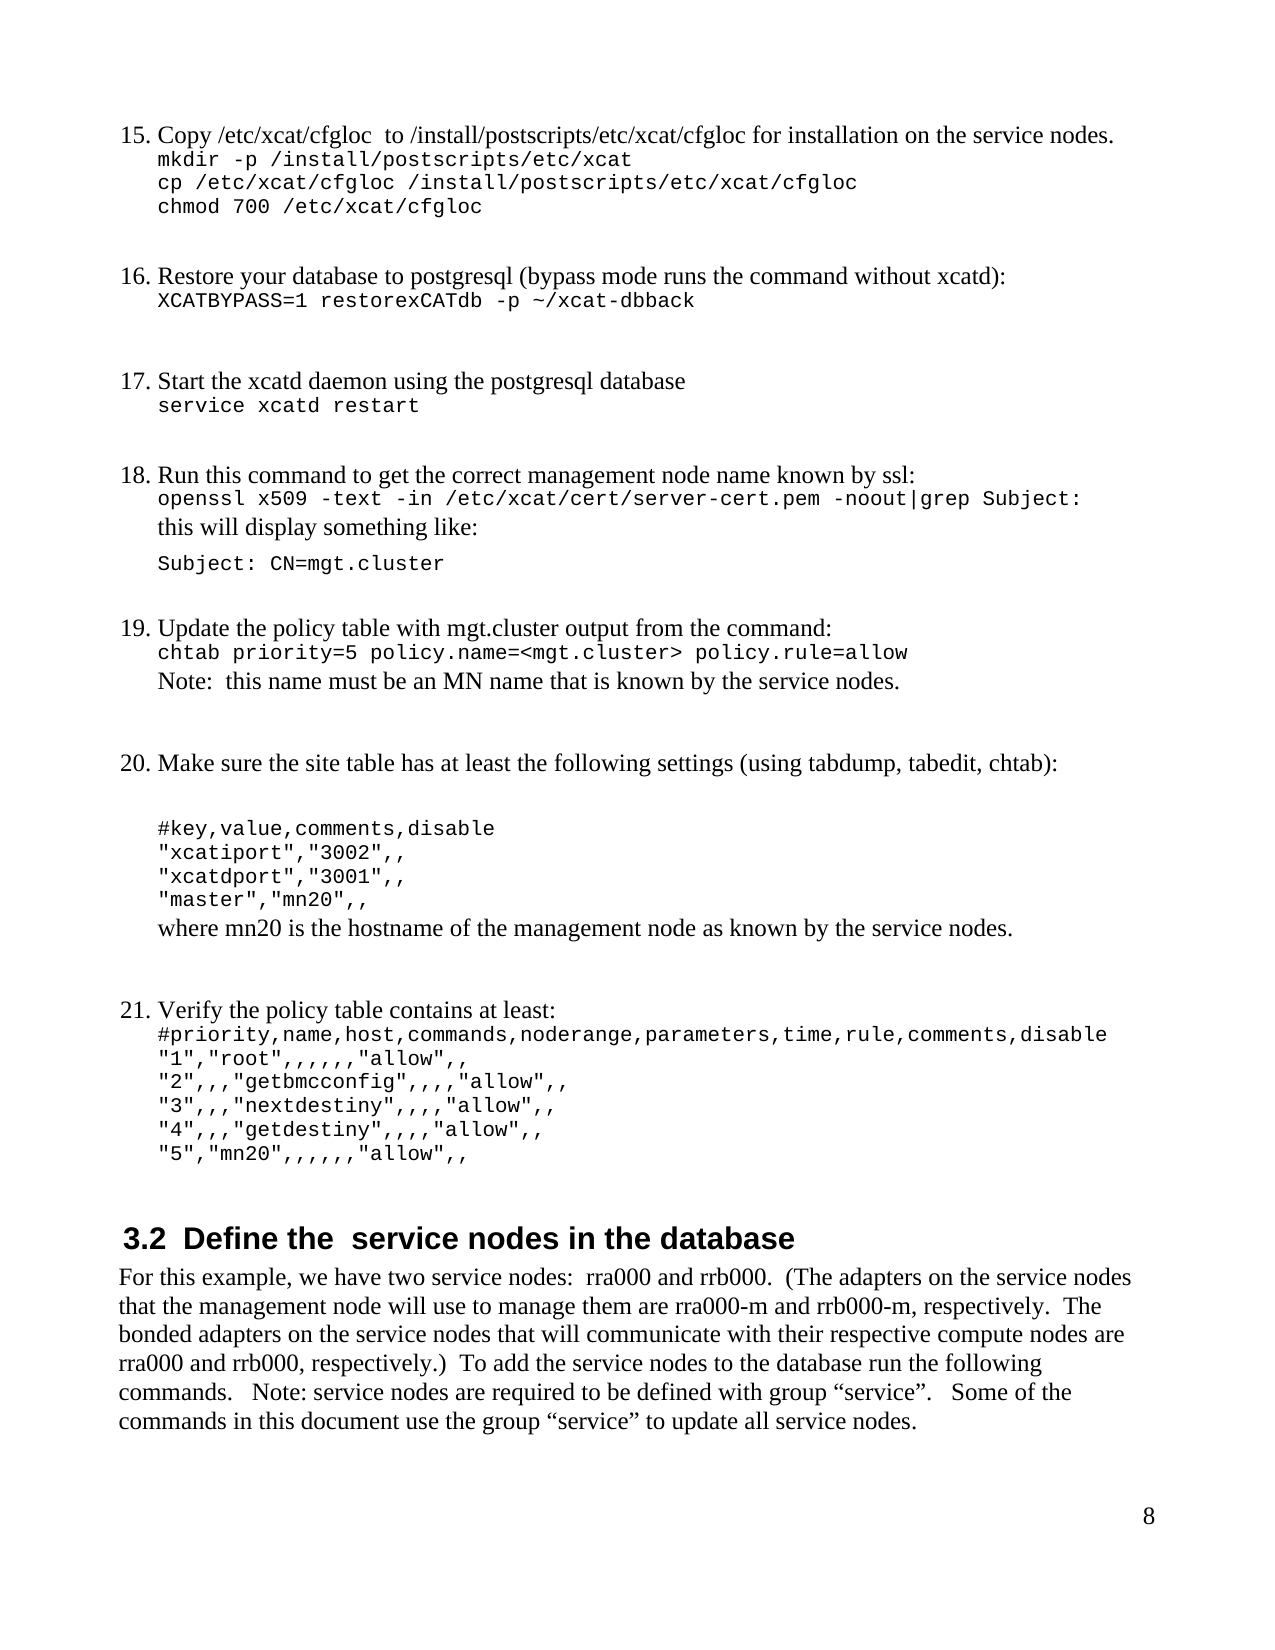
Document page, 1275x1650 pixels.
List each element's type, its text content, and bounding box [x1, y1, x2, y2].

text where mn20 is the hostname of the management node as known by the service nodes. [157, 913, 1155, 942]
text "xcatdport","3001",, [157, 866, 1155, 889]
list Update the policy table with mgt.cluster output from the command: [120, 613, 1155, 642]
text openssl x509 -text -in /etc/xcat/cert/server-cert.pem -noout|grep Subject: [157, 488, 1155, 512]
list Run this command to get the correct management node name known by ssl: [120, 460, 1155, 488]
text Subject: CN=mgt.cluster [157, 553, 1155, 577]
list Make sure the site table has at least the following settings (using tabdump, tabedit, chtab): [120, 748, 1155, 777]
text chmod 700 /etc/xcat/cfgloc [157, 196, 1155, 220]
text "xcatiport","3002",, [157, 842, 1155, 866]
text For this example, we have two service nodes: rra000 and rrb000. (The adapters on the service nodes that the management node will use to manage them are rra000-m and rrb000-m, respectively. The bonded adapters on the service nodes that will communicate with their respective compute nodes are rra000 and rrb000, respectively.) To add the service nodes to the database run the following commands. Note: service nodes are required to be defined with group “service”. Some of the commands in this document use the group “service” to update all service nodes. [118, 1262, 1155, 1434]
list Start the xcatd daemon using the postgresql database [120, 366, 1155, 395]
text "2",,,"getbmcconfig",,,,"allow",, [157, 1072, 1155, 1095]
text "4",,,"getdestiny",,,,"allow",, [157, 1119, 1155, 1142]
list Verify the policy table contains at least: [120, 996, 1155, 1024]
text "5","mn20",,,,,,"allow",, [157, 1142, 1155, 1166]
text cp /etc/xcat/cfgloc /install/postscripts/etc/xcat/cfgloc [157, 172, 1155, 196]
text #priority,name,host,commands,noderange,parameters,time,rule,comments,disable [157, 1024, 1155, 1048]
text #key,value,comments,disable [157, 818, 1155, 842]
text service xcatd restart [157, 395, 1155, 418]
list Restore your database to postgresql (bypass mode runs the command without xcatd): [120, 261, 1155, 290]
text this will display something like: [157, 512, 1155, 541]
text "3",,,"nextdestiny",,,,"allow",, [157, 1095, 1155, 1119]
text "1","root",,,,,,"allow",, [157, 1048, 1155, 1072]
text "master","mn20",, [157, 889, 1155, 913]
list Copy /etc/xcat/cfgloc to /install/postscripts/etc/xcat/cfgloc for installation on the service nodes. [120, 120, 1155, 149]
text mkdir -p /install/postscripts/etc/xcat [157, 149, 1155, 172]
text XCATBYPASS=1 restorexCATdb -p ~/xcat-dbback [157, 290, 1155, 313]
subtitle Define the service nodes in the database [123, 1220, 1155, 1256]
text Note: this name must be an MN name that is known by the service nodes. [157, 666, 1155, 695]
text chtab priority=5 policy.name=<mgt.cluster> policy.rule=allow [157, 642, 1155, 666]
